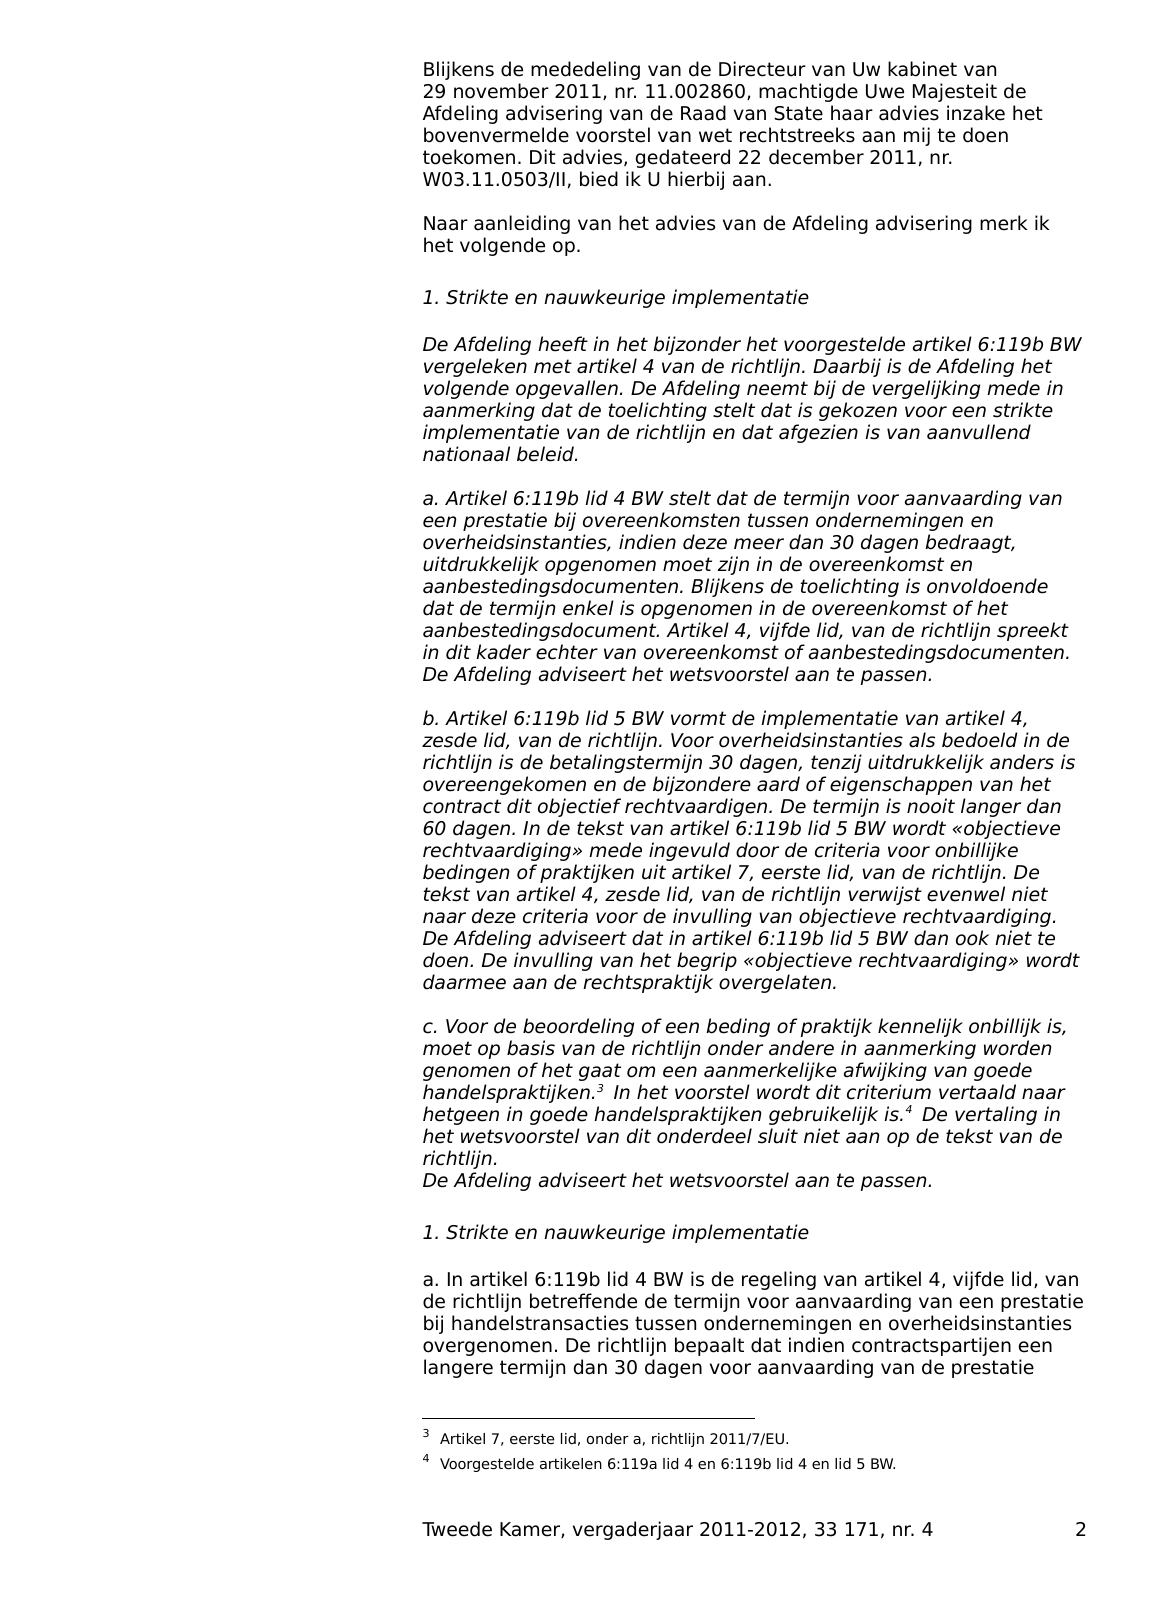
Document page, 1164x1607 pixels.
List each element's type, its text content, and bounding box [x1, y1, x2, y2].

text c. Voor de beoordeling of een beding of praktijk kennelijk onbillijk is, moet op basis van de richtlijn onder andere in aanmerking worden genomen of het gaat om een aanmerkelijke afwijking van goede handelspraktijken. In het voorstel wordt dit criterium vertaald naar hetgeen in goede handelspraktijken gebruikelijk is. De vertaling in het wetsvoorstel van dit onderdeel sluit niet aan op de tekst van de richtlijn. [422, 1016, 1087, 1170]
text a. In artikel 6:119b lid 4 BW is de regeling van artikel 4, vijfde lid, van de richtlijn betreffende de termijn voor aanvaarding van een prestatie bij handelstransacties tussen ondernemingen en overheidsinstanties overgenomen. De richtlijn bepaalt dat indien contractspartijen een langere termijn dan 30 dagen voor aanvaarding van de prestatie [422, 1269, 1087, 1379]
text Artikel 7, eerste lid, onder a, richtlijn 2011/7/EU. [422, 1427, 1087, 1449]
text b. Artikel 6:119b lid 5 BW vormt de implementatie van artikel 4, zesde lid, van de richtlijn. Voor overheidsinstanties als bedoeld in de richtlijn is de betalingstermijn 30 dagen, tenzij uitdrukkelijk anders is overeengekomen en de bijzondere aard of eigenschappen van het contract dit objectief rechtvaardigen. De termijn is nooit langer dan 60 dagen. In de tekst van artikel 6:119b lid 5 BW wordt «objectieve rechtvaardiging» mede ingevuld door de criteria voor onbillijke bedingen of praktijken uit artikel 7, eerste lid, van de richtlijn. De tekst van artikel 4, zesde lid, van de richtlijn verwijst evenwel niet naar deze criteria voor de invulling van objectieve rechtvaardiging. [422, 708, 1087, 928]
subtitle 1. Strikte en nauwkeurige implementatie [422, 1222, 1087, 1244]
text De Afdeling adviseert het wetsvoorstel aan te passen. [422, 1170, 1087, 1192]
text De Afdeling heeft in het bijzonder het voorgestelde artikel 6:119b BW vergeleken met artikel 4 van de richtlijn. Daarbij is de Afdeling het volgende opgevallen. De Afdeling neemt bij de vergelijking mede in aanmerking dat de toelichting stelt dat is gekozen voor een strikte implementatie van de richtlijn en dat afgezien is van aanvullend nationaal beleid. [422, 334, 1087, 466]
text Voorgestelde artikelen 6:119a lid 4 en 6:119b lid 4 en lid 5 BW. [422, 1452, 1087, 1474]
text De Afdeling adviseert het wetsvoorstel aan te passen. [422, 664, 1087, 686]
text De Afdeling adviseert dat in artikel 6:119b lid 5 BW dan ook niet te doen. De invulling van het begrip «objectieve rechtvaardiging» wordt daarmee aan de rechtspraktijk overgelaten. [422, 928, 1087, 994]
subtitle 1. Strikte en nauwkeurige implementatie [422, 287, 1087, 309]
text Blijkens de mededeling van de Directeur van Uw kabinet van 29 november 2011, nr. 11.002860, machtigde Uwe Majesteit de Afdeling advisering van de Raad van State haar advies inzake het bovenvermelde voorstel van wet rechtstreeks aan mij te doen toekomen. Dit advies, gedateerd 22 december 2011, nr. W03.11.0503/II, bied ik U hierbij aan. [422, 59, 1087, 191]
text a. Artikel 6:119b lid 4 BW stelt dat de termijn voor aanvaarding van een prestatie bij overeenkomsten tussen ondernemingen en overheidsinstanties, indien deze meer dan 30 dagen bedraagt, uitdrukkelijk opgenomen moet zijn in de overeenkomst en aanbestedingsdocumenten. Blijkens de toelichting is onvoldoende dat de termijn enkel is opgenomen in de overeenkomst of het aanbestedingsdocument. Artikel 4, vijfde lid, van de richtlijn spreekt in dit kader echter van overeenkomst of aanbestedingsdocumenten. [422, 488, 1087, 664]
text Naar aanleiding van het advies van de Afdeling advisering merk ik het volgende op. [422, 213, 1087, 257]
